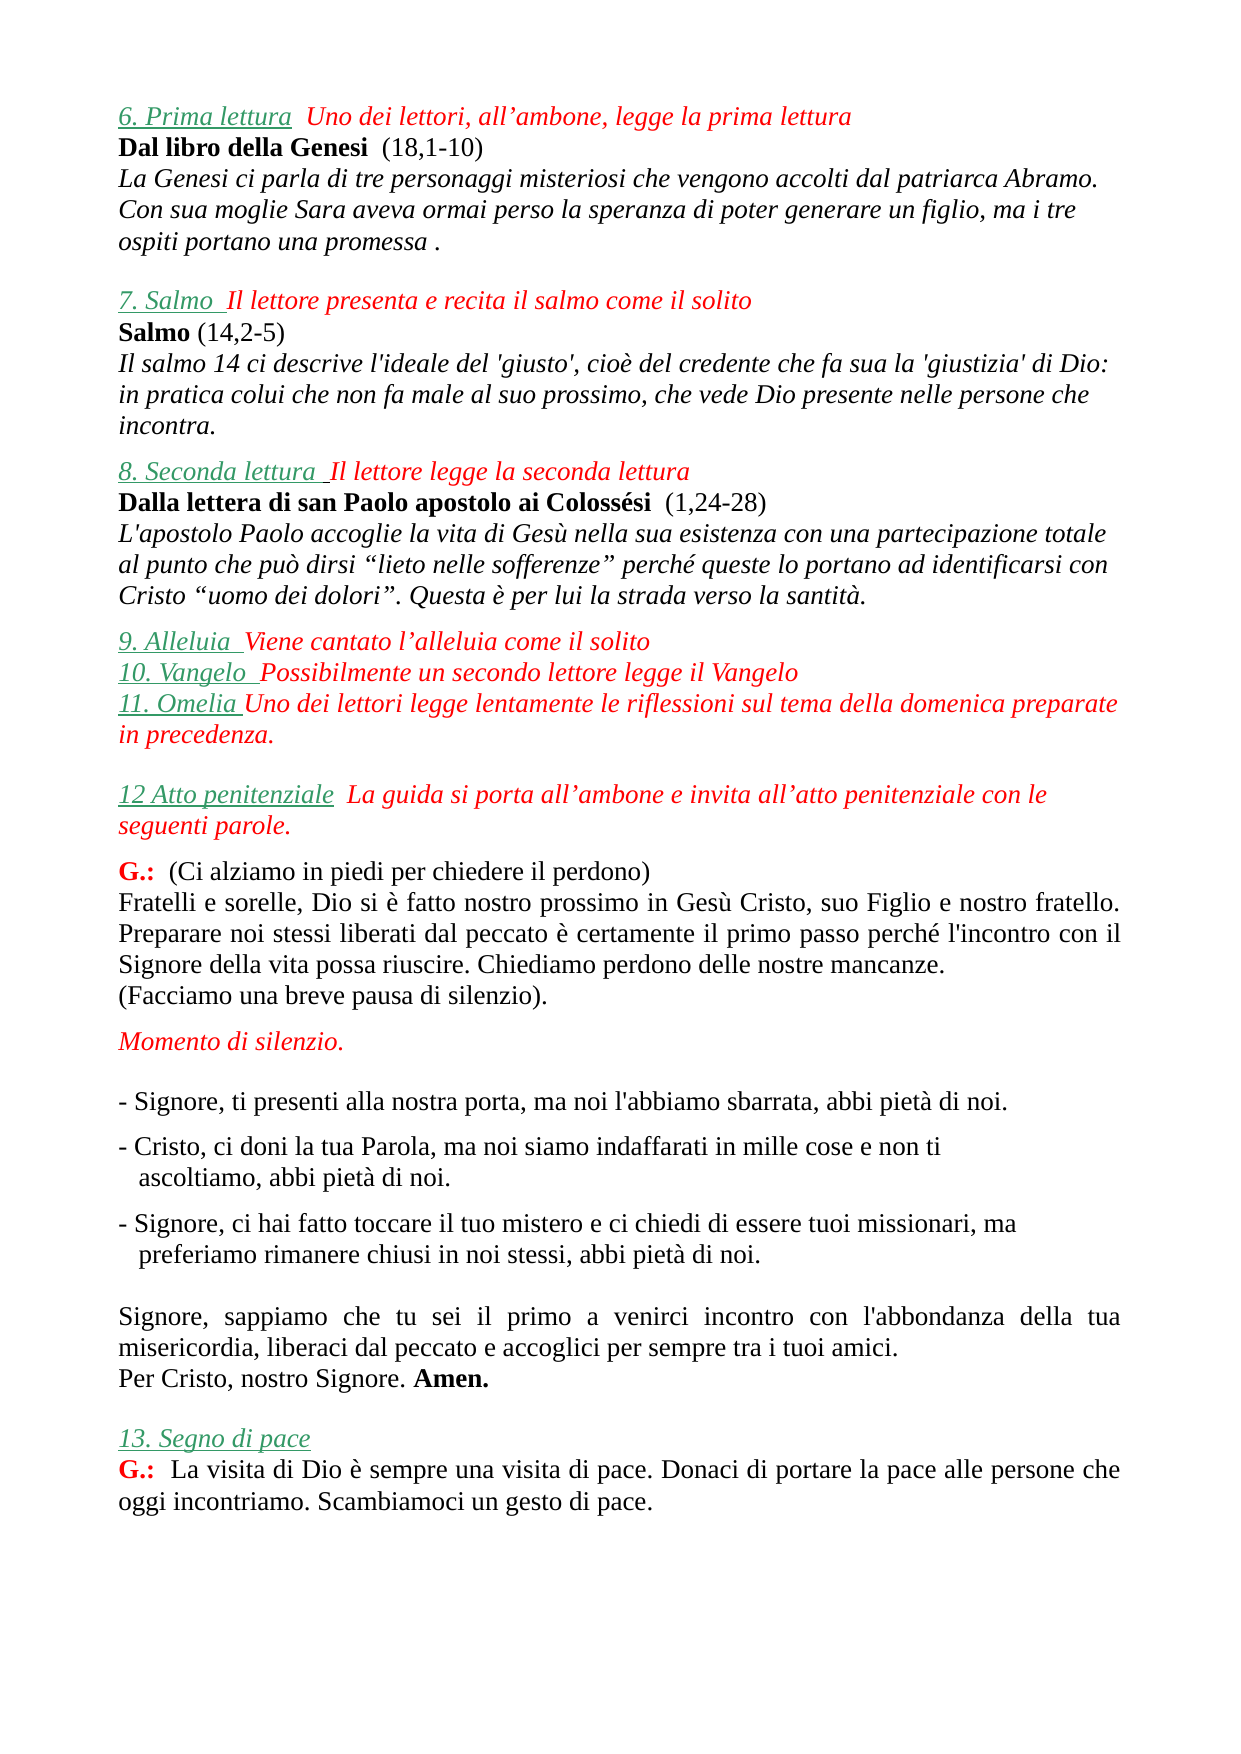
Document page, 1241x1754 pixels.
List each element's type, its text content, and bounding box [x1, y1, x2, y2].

text Dal libro della Genesi (18,1-10) [118, 131, 1122, 162]
text Dalla lettera di san Paolo apostolo ai Colossési (1,24-28) [118, 486, 1122, 517]
text - Cristo, ci doni la tua Parola, ma noi siamo indaffarati in mille cose e non ti [118, 1130, 1122, 1161]
text G.: La visita di Dio è sempre una visita di pace. Donaci di portare la pace alle persone che oggi incontriamo. Scambiamoci un gesto di pace. [118, 1454, 1122, 1516]
text 9. Alleluia Viene cantato l’alleluia come il solito [118, 625, 1122, 656]
text (Facciamo una breve pausa di silenzio). [118, 979, 1122, 1010]
text Momento di silenzio. [118, 1025, 1122, 1056]
text 6. Prima lettura Uno dei lettori, all’ambone, legge la prima lettura [118, 100, 1122, 131]
text G.: (Ci alziamo in piedi per chiedere il perdono) [118, 855, 1122, 886]
text - Signore, ci hai fatto toccare il tuo mistero e ci chiedi di essere tuoi missionari, ma [118, 1207, 1122, 1238]
text preferiamo rimanere chiusi in noi stessi, abbi pietà di noi. [118, 1238, 1122, 1269]
text Fratelli e sorelle, Dio si è fatto nostro prossimo in Gesù Cristo, suo Figlio e nostro fratello. Preparare noi stessi liberati dal peccato è certamente il primo passo perché l'incontro con il Signore della vita possa riuscire. Chiediamo perdono delle nostre mancanze. [118, 886, 1122, 979]
text 7. Salmo Il lettore presenta e recita il salmo come il solito [118, 284, 1122, 316]
text L'apostolo Paolo accoglie la vita di Gesù nella sua esistenza con una partecipazione totale al punto che può dirsi “lieto nelle sofferenze” perché queste lo portano ad identificarsi con Cristo “uomo dei dolori”. Questa è per lui la strada verso la santità. [118, 517, 1122, 610]
text 11. Omelia Uno dei lettori legge lentamente le riflessioni sul tema della domenica preparate in precedenza. [118, 687, 1122, 749]
text La Genesi ci parla di tre personaggi misteriosi che vengono accolti dal patriarca Abramo. Con sua moglie Sara aveva ormai perso la speranza di poter generare un figlio, ma i tre ospiti portano una promessa . [118, 162, 1122, 256]
text Salmo (14,2-5) [118, 316, 1122, 347]
text 13. Segno di pace [118, 1422, 1122, 1454]
text ascoltiamo, abbi pietà di noi. [118, 1161, 1122, 1192]
text Signore, sappiamo che tu sei il primo a venirci incontro con l'abbondanza della tua misericordia, liberaci dal peccato e accoglici per sempre tra i tuoi amici. [118, 1300, 1122, 1363]
text 12 Atto penitenziale La guida si porta all’ambone e invita all’atto penitenziale con le seguenti parole. [118, 778, 1122, 840]
text - Signore, ti presenti alla nostra porta, ma noi l'abbiamo sbarrata, abbi pietà di noi. [118, 1085, 1122, 1116]
text 10. Vangelo Possibilmente un secondo lettore legge il Vangelo [118, 656, 1122, 687]
text Il salmo 14 ci descrive l'ideale del 'giusto', cioè del credente che fa sua la 'giustizia' di Dio: in pratica colui che non fa male al suo prossimo, che vede Dio presente nelle persone che incontra. [118, 347, 1122, 440]
text 8. Seconda lettura Il lettore legge la seconda lettura [118, 454, 1122, 486]
text Per Cristo, nostro Signore. Amen. [118, 1363, 1122, 1394]
